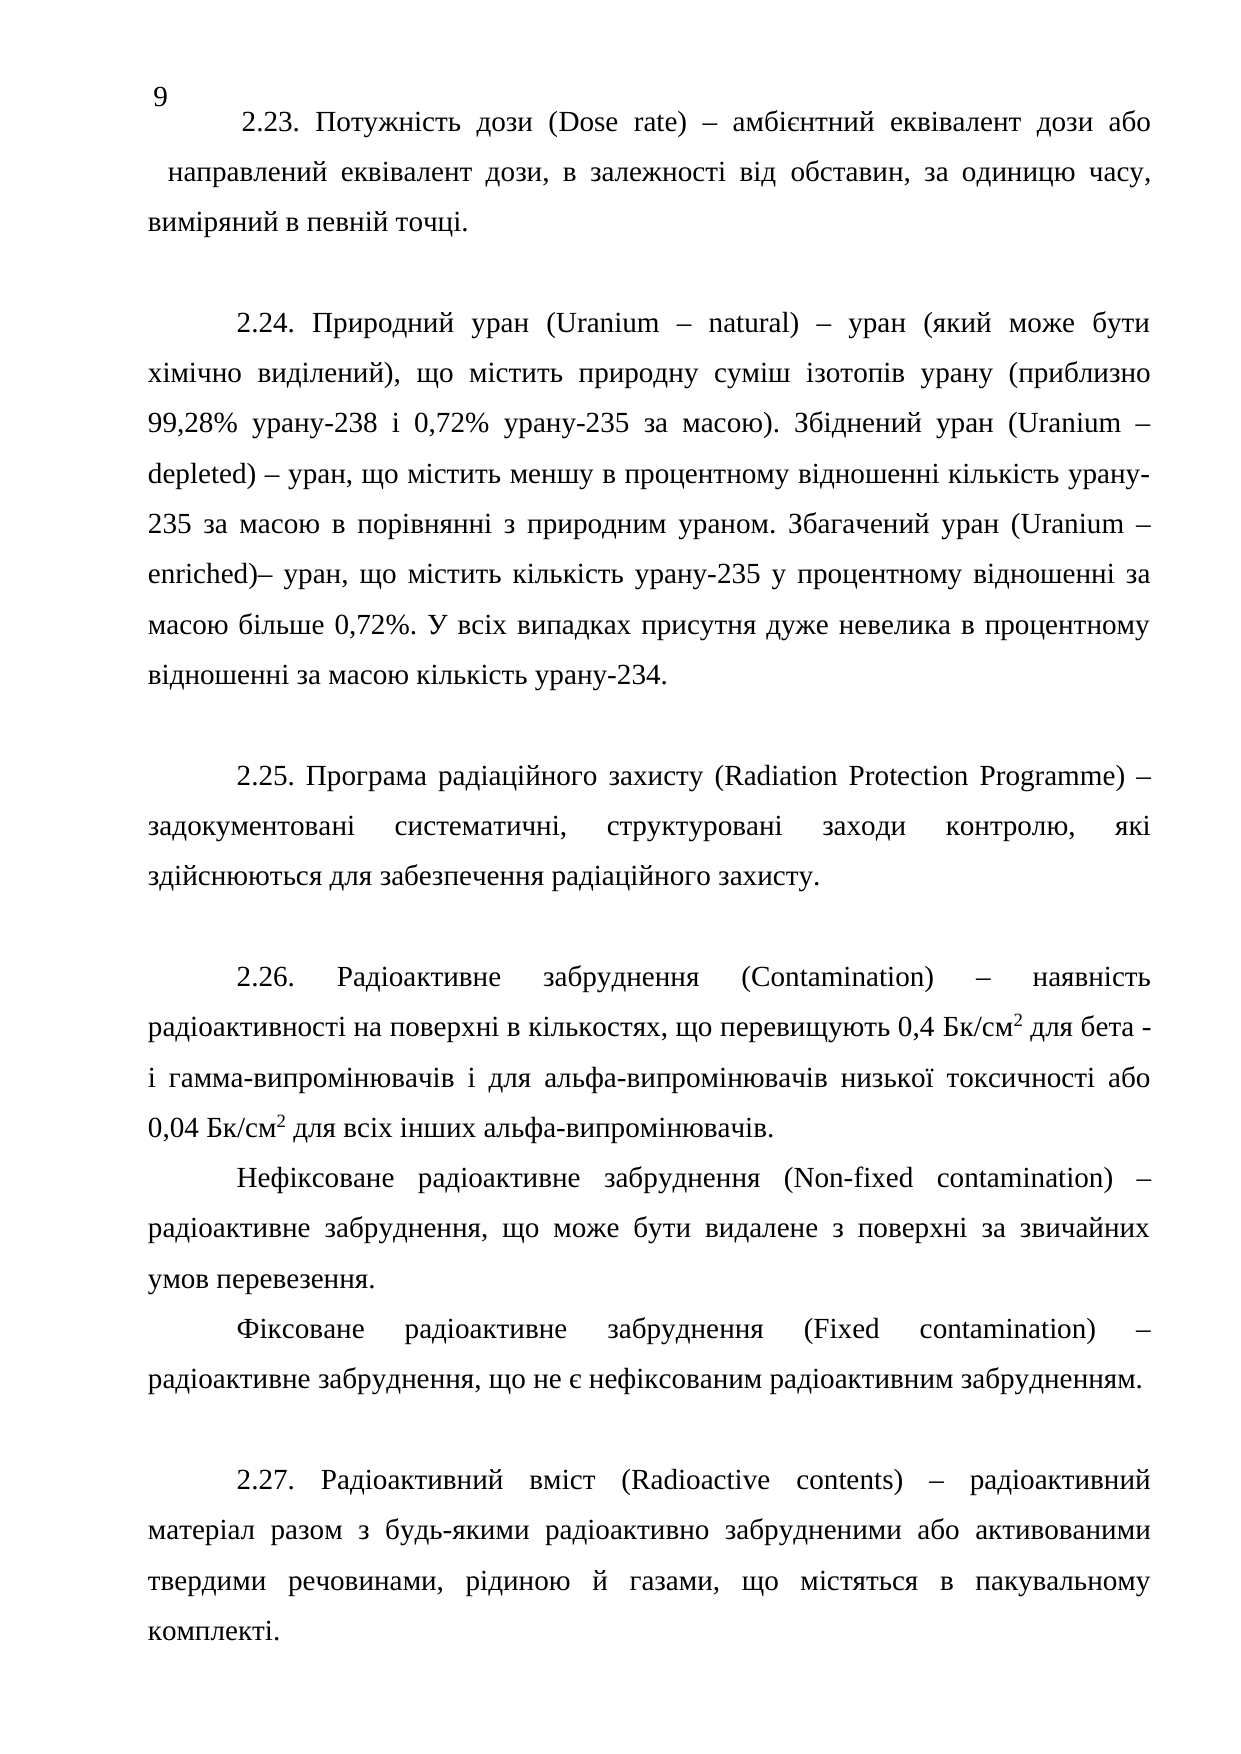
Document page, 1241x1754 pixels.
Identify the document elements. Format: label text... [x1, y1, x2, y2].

text 2.23. Потужність дози (Dose rate) – амбієнтний еквівалент дози або направлений еквівалент дози, в залежності від обставин, за одиницю часу, виміряний в певній точці. [148, 104, 1152, 238]
text 2.24. Природний уран (Uranium – natural) – уран (який може бути хімічно виділений), що містить природну суміш ізотопів урану (приблизно 99,28% урану-238 і 0,72% урану-235 за масою). Збіднений уран (Uranium – depleted) – уран, що містить меншу в процентному відношенні кількість урану-235 за масою в порівнянні з природним ураном. Збагачений уран (Uranium – enriched)– уран, що містить кількість урану-235 у процентному відношенні за масою більше 0,72%. У всіх випадках присутня дуже невелика в процентному відношенні за масою кількість урану-234. [148, 305, 1152, 691]
text Фіксоване радіоактивне забруднення (Fixed contamination) – радіоактивне забруднення, що не є нефіксованим радіоактивним забрудненням. [148, 1311, 1152, 1395]
text 2.27. Радіоактивний вміст (Radioactive contents) – радіоактивний матеріал разом з будь-якими радіоактивно забрудненими або активованими твердими речовинами, рідиною й газами, що містяться в пакувальному комплекті. [148, 1462, 1152, 1647]
text Нефіксоване радіоактивне забруднення (Non-fixed contamination) – радіоактивне забруднення, що може бути видалене з поверхні за звичайних умов перевезення. [148, 1160, 1152, 1294]
text 2.26. Радіоактивне забруднення (Contamination) – наявність радіоактивності на поверхні в кількостях, що перевищують 0,4 Бк/см2 для бета - і гамма-випромінювачів і для альфа-випромінювачів низької токсичності або 0,04 Бк/см2 для всіх інших альфа-випромінювачів. [148, 959, 1152, 1143]
text 2.25. Програма радіаційного захисту (Radiation Protection Programme) – задокументовані систематичні, структуровані заходи контролю, які здійснюються для забезпечення радіаційного захисту. [148, 758, 1152, 892]
